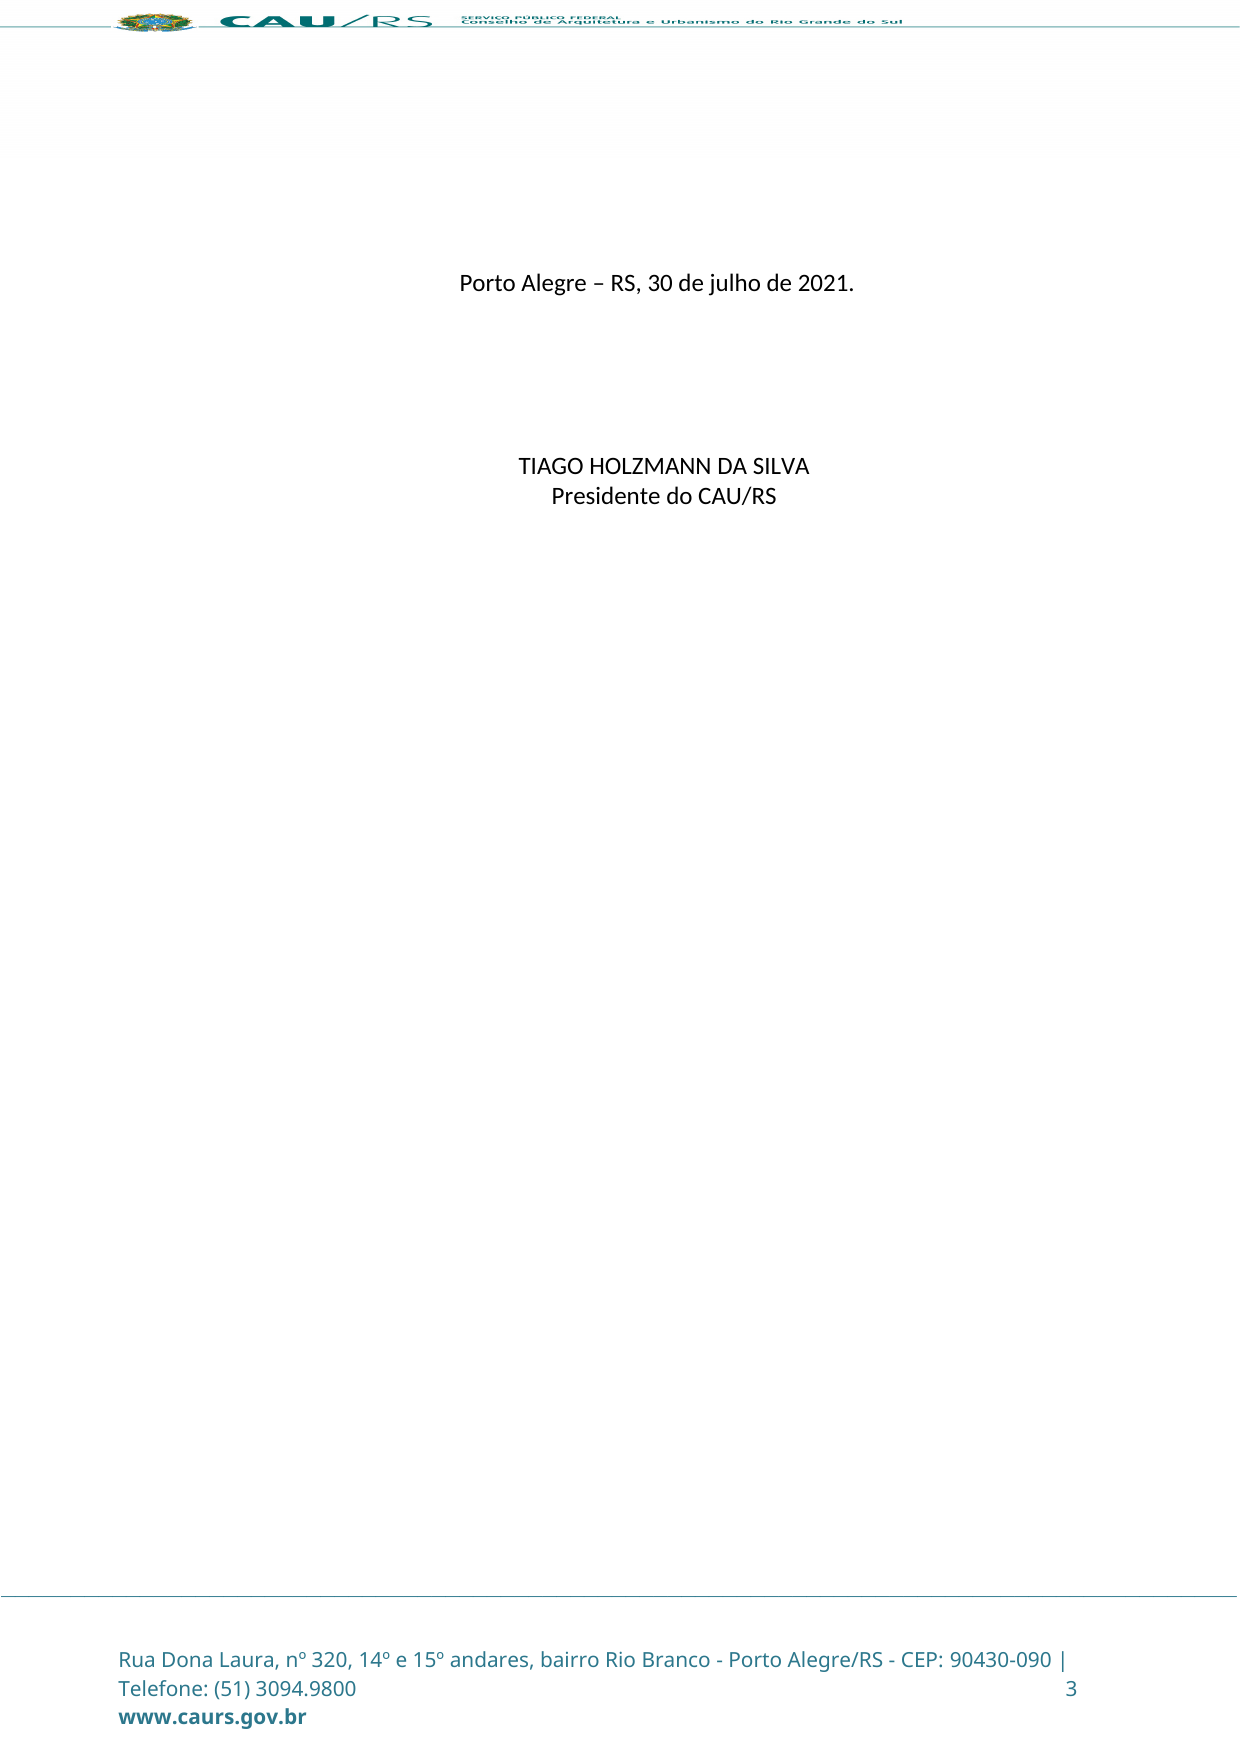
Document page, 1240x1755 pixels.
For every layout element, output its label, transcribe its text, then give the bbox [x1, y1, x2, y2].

text Presidente do CAU/RS [177, 481, 1151, 511]
text TIAGO HOLZMANN DA SILVA [177, 450, 1151, 481]
list Porto Alegre – RS, 30 de julho de 2021. [177, 267, 1137, 297]
